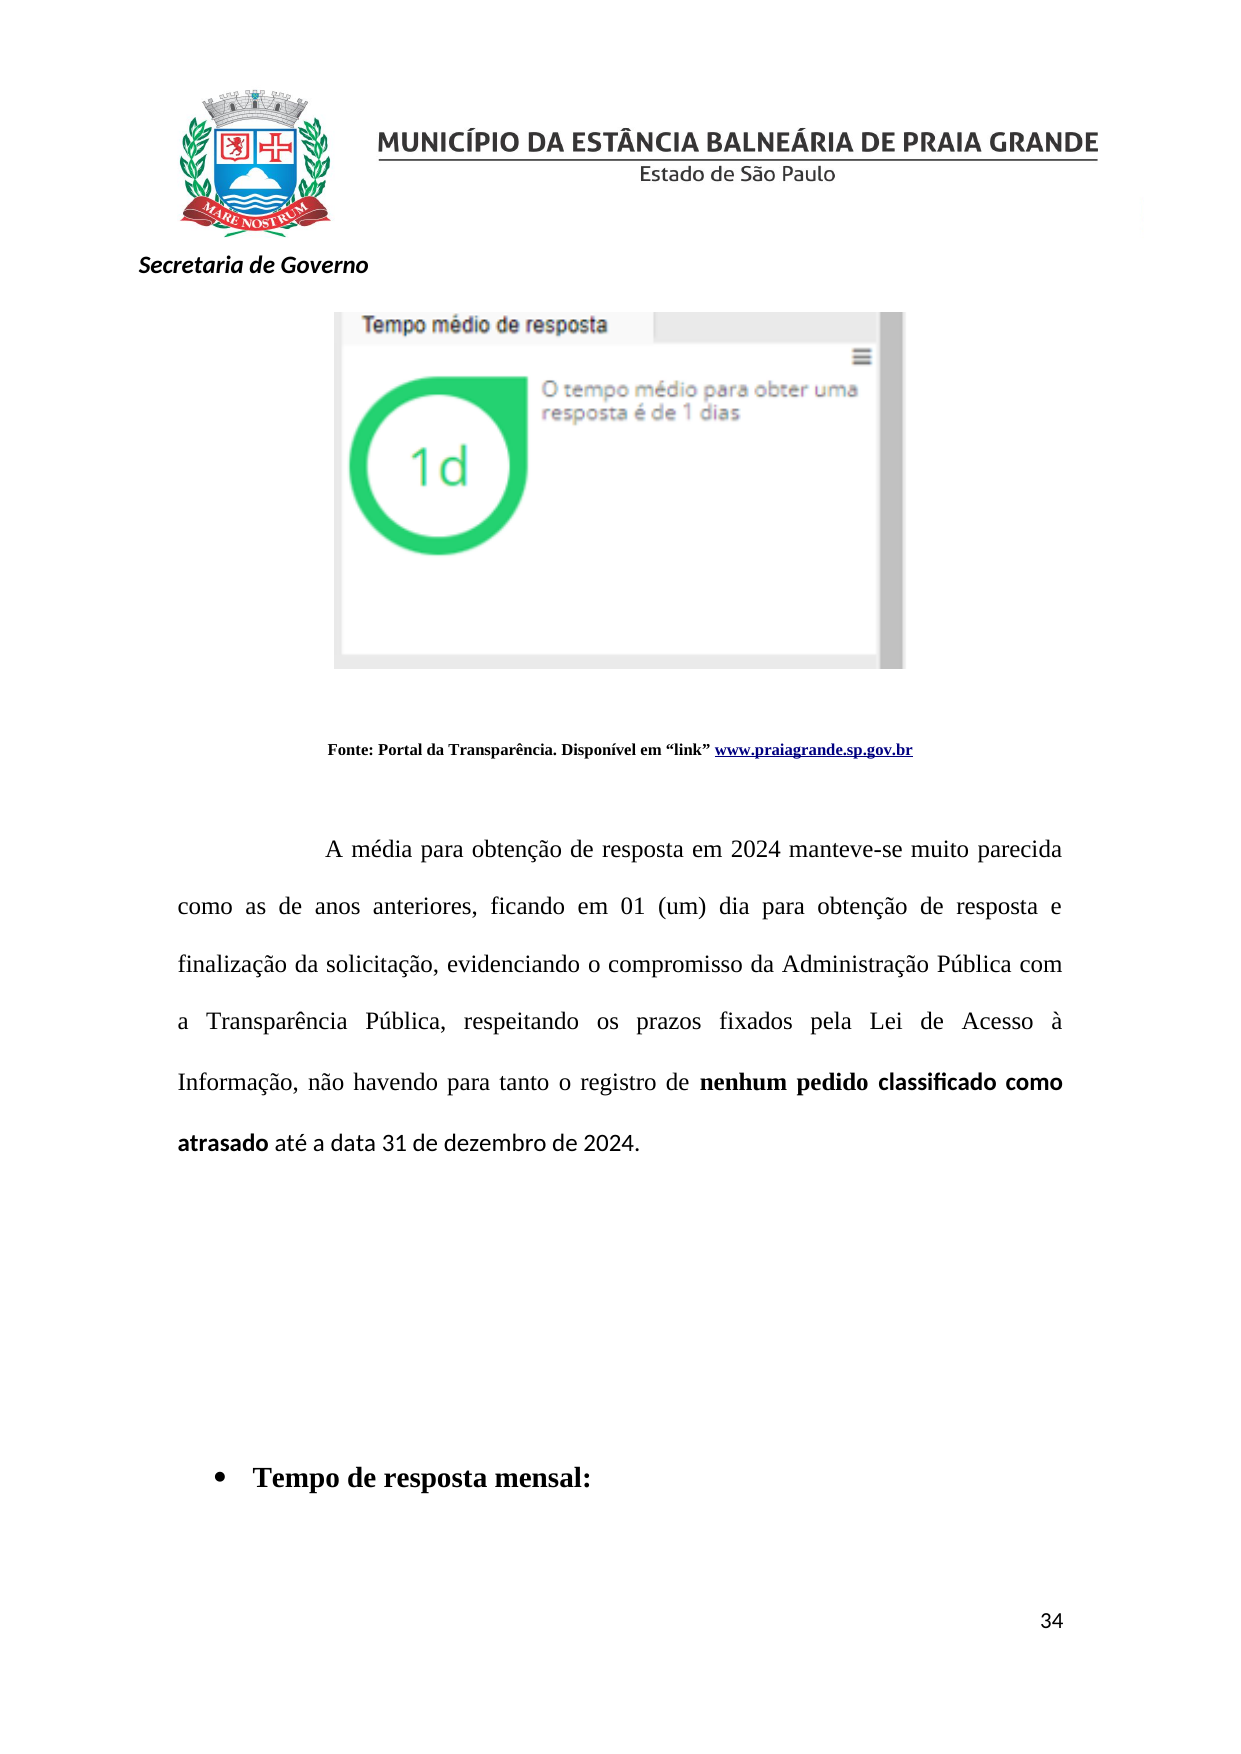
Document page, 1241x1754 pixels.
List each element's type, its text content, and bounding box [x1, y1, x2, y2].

text Fonte: Portal da Transparência. Disponível em “link” www.praiagrande.sp.gov.br [177, 739, 1063, 758]
text A média para obtenção de resposta em 2024 manteve-se muito parecida como as de anos anteriores, ficando em 01 (um) dia para obtenção de resposta e finalização da solicitação, evidenciando o compromisso da Administração Pública com a Transparência Pública, respeitando os prazos fixados pela Lei de Acesso à Informação, não havendo para tanto o registro de nenhum pedido classificado como atrasado até a data 31 de dezembro de 2024. [177, 834, 1063, 1157]
list Tempo de resposta mensal: [215, 1461, 1063, 1494]
